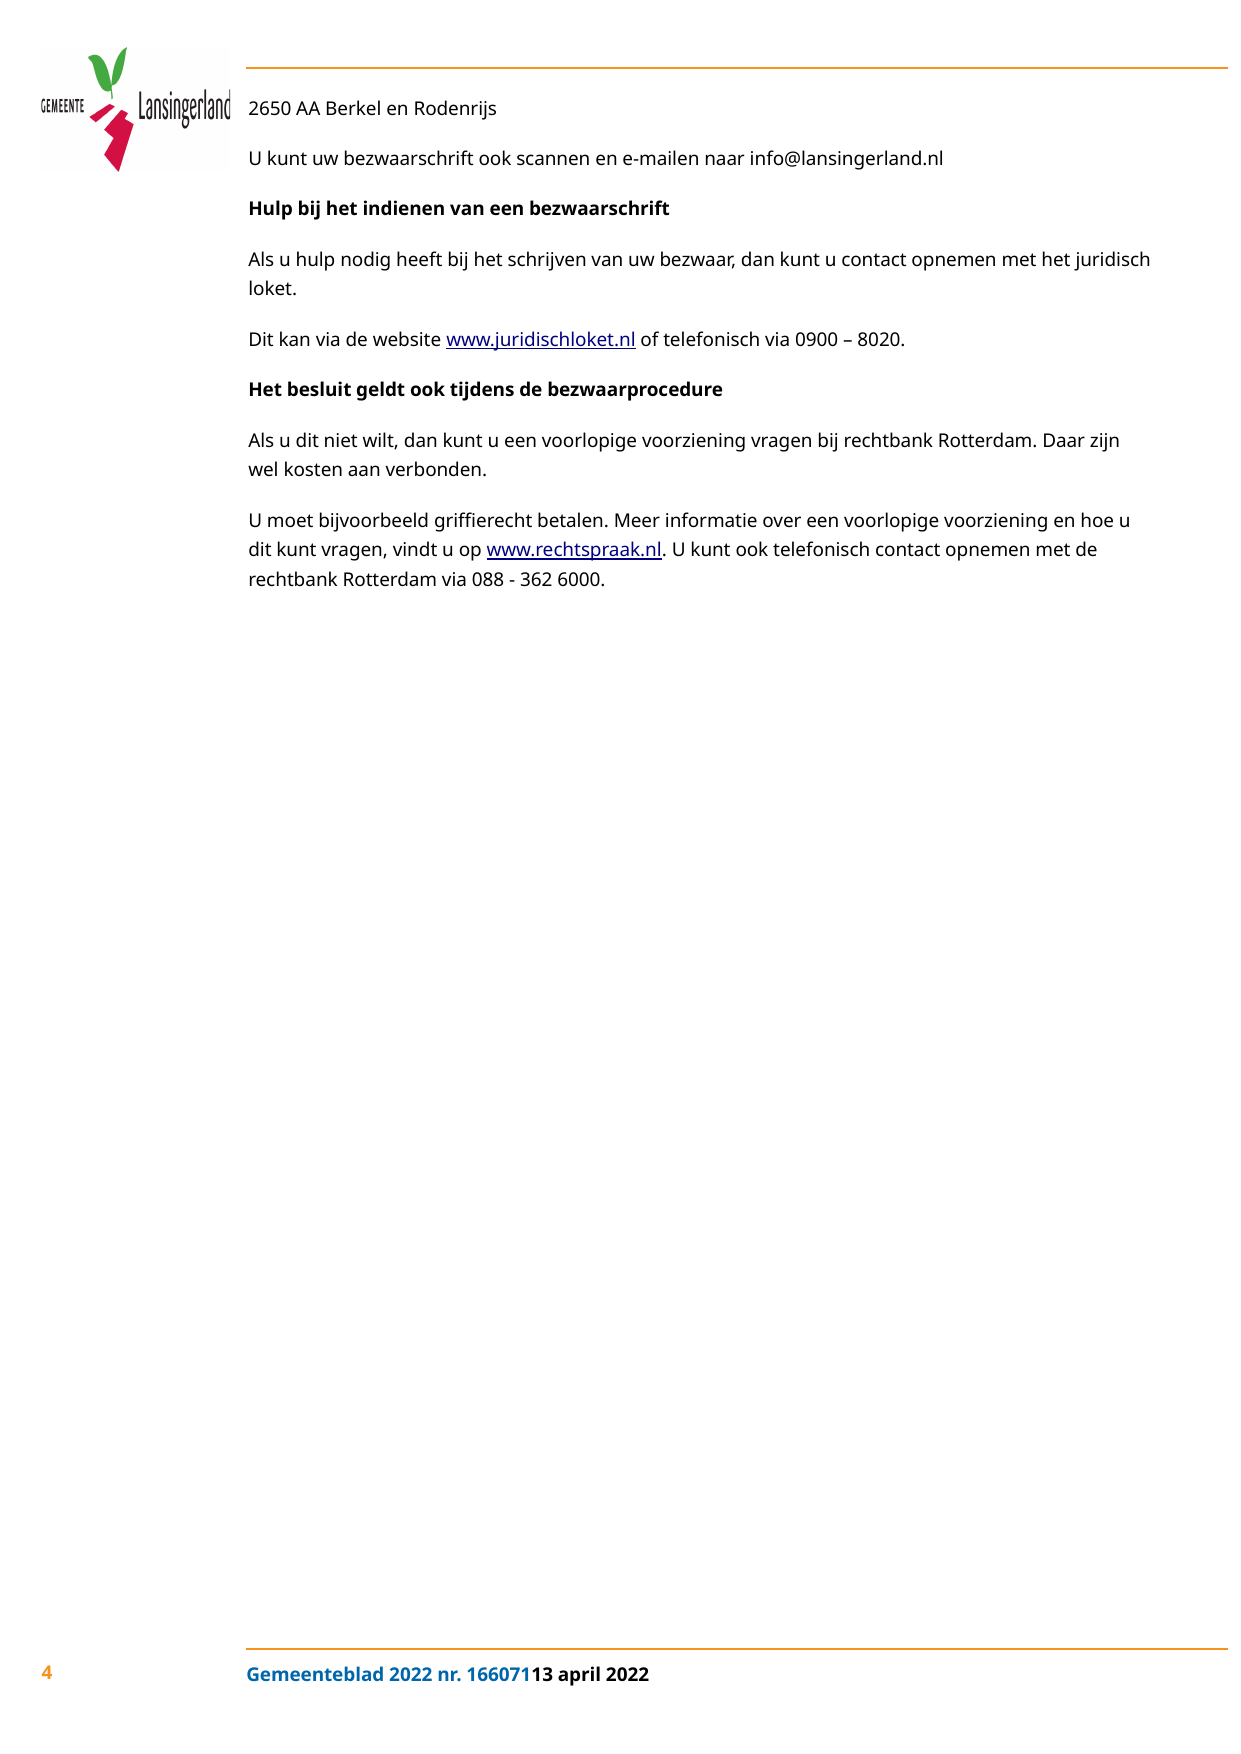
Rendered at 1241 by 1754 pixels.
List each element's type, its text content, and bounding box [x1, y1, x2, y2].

text Hulp bij het indienen van een bezwaarschrift [248, 196, 1152, 221]
picture [41, 47, 231, 172]
text Het besluit geldt ook tijdens de bezwaarprocedure [248, 376, 1152, 402]
text U moet bijvoorbeeld griffierecht betalen. Meer informatie over een voorlopige voorziening en hoe u dit kunt vragen, vindt u op www.rechtspraak.nl. U kunt ook telefonisch contact opnemen met de rechtbank Rotterdam via 088 - 362 6000. [248, 507, 1152, 592]
text 2650 AA Berkel en Rodenrijs [248, 95, 1152, 121]
text U kunt uw bezwaarschrift ook scannen en e-mailen naar info@lansingerland.nl [248, 145, 1152, 171]
text Als u hulp nodig heeft bij het schrijven van uw bezwaar, dan kunt u contact opnemen met het juridisch loket. [248, 246, 1152, 301]
text Als u dit niet wilt, dan kunt u een voorlopige voorziening vragen bij rechtbank Rotterdam. Daar zijn wel kosten aan verbonden. [248, 427, 1152, 482]
text Dit kan via de website www.juridischloket.nl of telefonisch via 0900 – 8020. [248, 326, 1152, 352]
